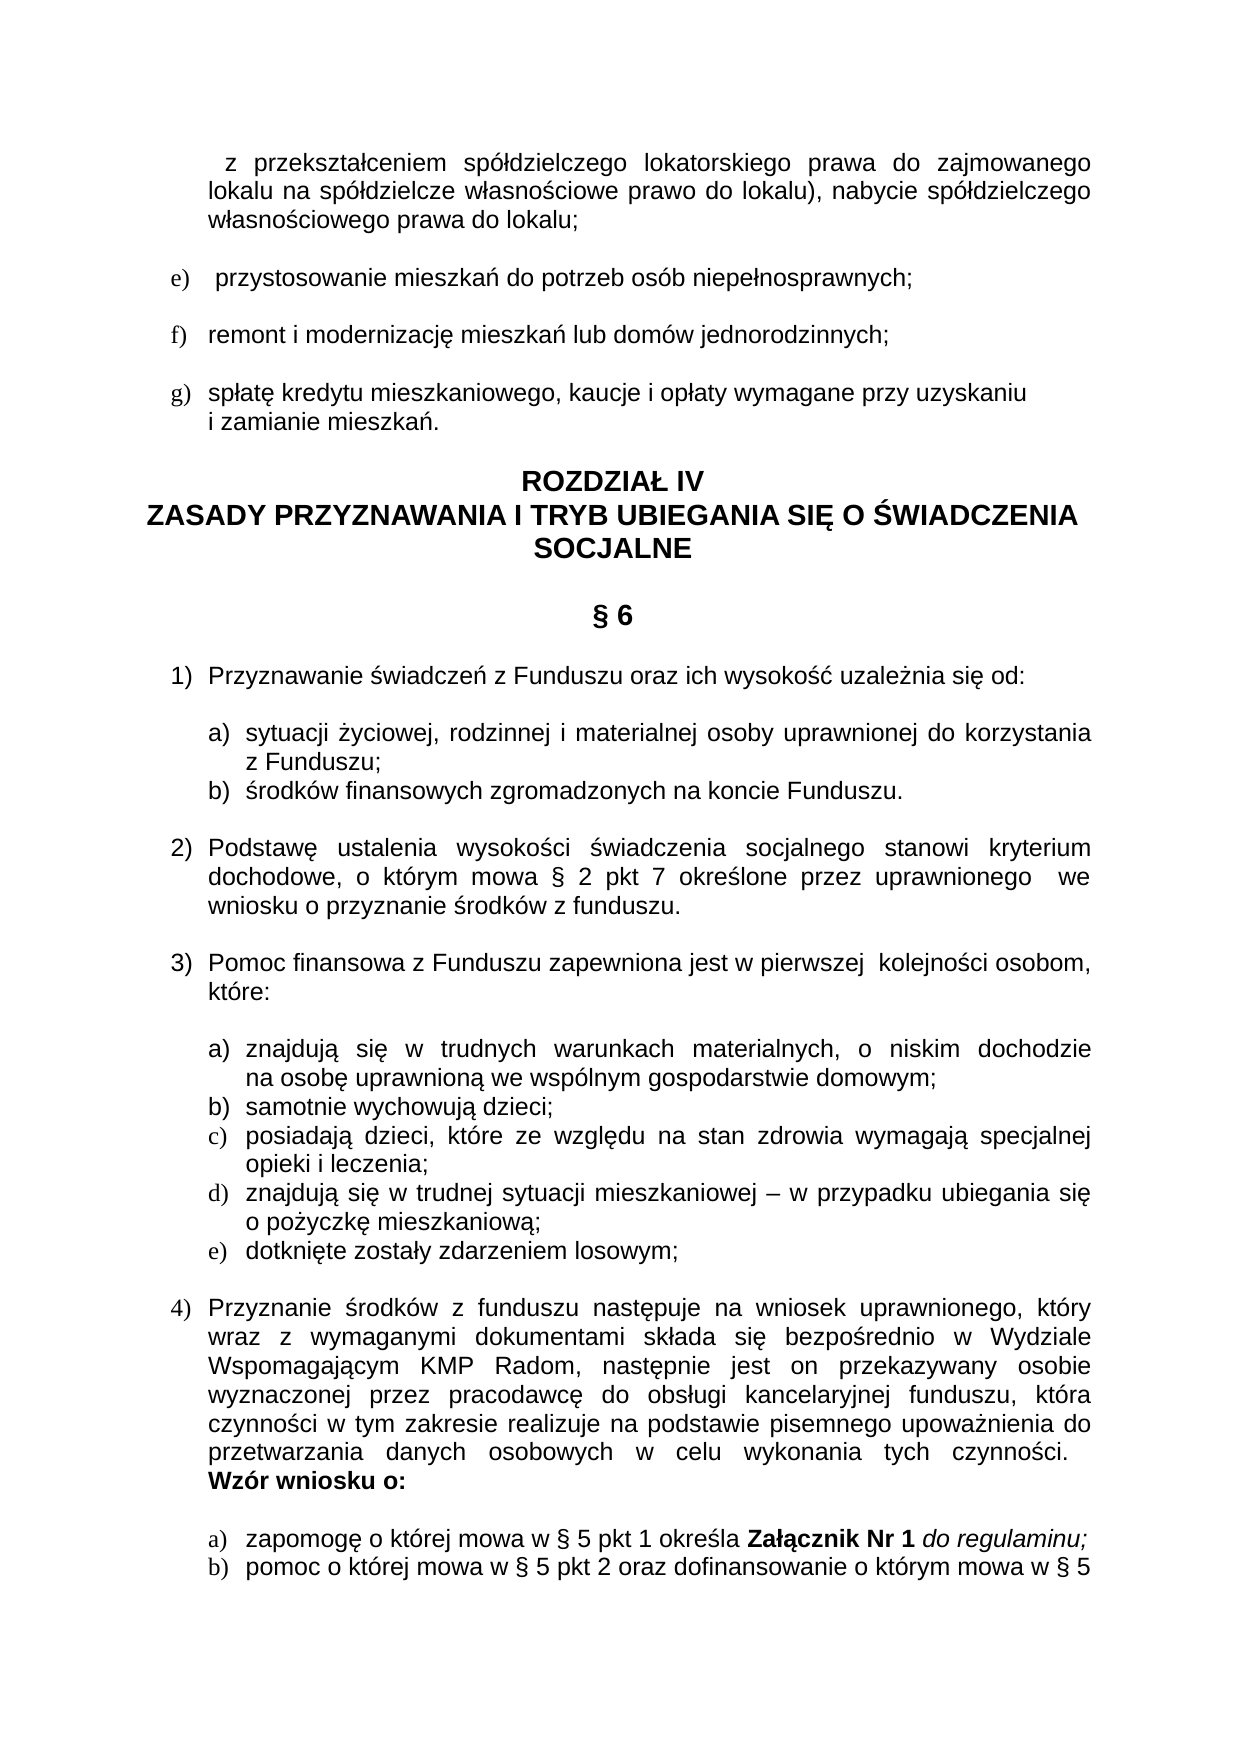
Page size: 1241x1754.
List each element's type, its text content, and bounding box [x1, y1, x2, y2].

list Przyznawanie świadczeń z Funduszu oraz ich wysokość uzależnia się od: [170, 661, 1093, 689]
list przystosowanie mieszkań do potrzeb osób niepełnosprawnych; [170, 263, 1093, 291]
list posiadają dzieci, które ze względu na stan zdrowia wymagają specjalnej opieki i leczenia; [208, 1121, 1093, 1178]
list środków finansowych zgromadzonych na koncie Funduszu. [208, 776, 1093, 804]
list spłatę kredytu mieszkaniowego, kaucje i opłaty wymagane przy uzyskaniu i zamianie mieszkań. [170, 378, 1093, 435]
text ROZDZIAŁ IV [133, 464, 1093, 498]
list znajdują się w trudnych warunkach materialnych, o niskim dochodzie na osobę uprawnioną we wspólnym gospodarstwie domowym; [208, 1034, 1093, 1092]
list zapomogę o której mowa w § 5 pkt 1 określa Załącznik Nr 1 do regulaminu; [208, 1523, 1093, 1552]
list znajdują się w trudnej sytuacji mieszkaniowej – w przypadku ubiegania się o pożyczkę mieszkaniową; [208, 1178, 1093, 1236]
list Podstawę ustalenia wysokości świadczenia socjalnego stanowi kryterium dochodowe, o którym mowa § 2 pkt 7 określone przez uprawnionego we wniosku o przyznanie środków z funduszu. [170, 833, 1093, 919]
list sytuacji życiowej, rodzinnej i materialnej osoby uprawnionej do korzystania z Funduszu; [208, 718, 1093, 776]
list remont i modernizację mieszkań lub domów jednorodzinnych; [170, 320, 1093, 349]
text ZASADY PRZYZNAWANIA I TRYB UBIEGANIA SIĘ O ŚWIADCZENIA SOCJALNE [133, 498, 1093, 565]
list Przyznanie środków z funduszu następuje na wniosek uprawnionego, który wraz z wymaganymi dokumentami składa się bezpośrednio w Wydziale Wspomagającym KMP Radom, następnie jest on przekazywany osobie wyznaczonej przez pracodawcę do obsługi kancelaryjnej funduszu, która czynności w tym zakresie realizuje na podstawie pisemnego upoważnienia do przetwarzania danych osobowych w celu wykonania tych czynności. Wzór wniosku o: [170, 1293, 1093, 1495]
list z przekształceniem spółdzielczego lokatorskiego prawa do zajmowanego lokalu na spółdzielcze własnościowe prawo do lokalu), nabycie spółdzielczego własnościowego prawa do lokalu; [170, 148, 1093, 234]
list samotnie wychowują dzieci; [208, 1092, 1093, 1121]
list Pomoc finansowa z Funduszu zapewniona jest w pierwszej kolejności osobom, które: [170, 948, 1093, 1006]
list dotknięte zostały zdarzeniem losowym; [208, 1236, 1093, 1265]
list pomoc o której mowa w § 5 pkt 2 oraz dofinansowanie o którym mowa w § 5 [208, 1552, 1093, 1581]
text § 6 [133, 598, 1093, 632]
